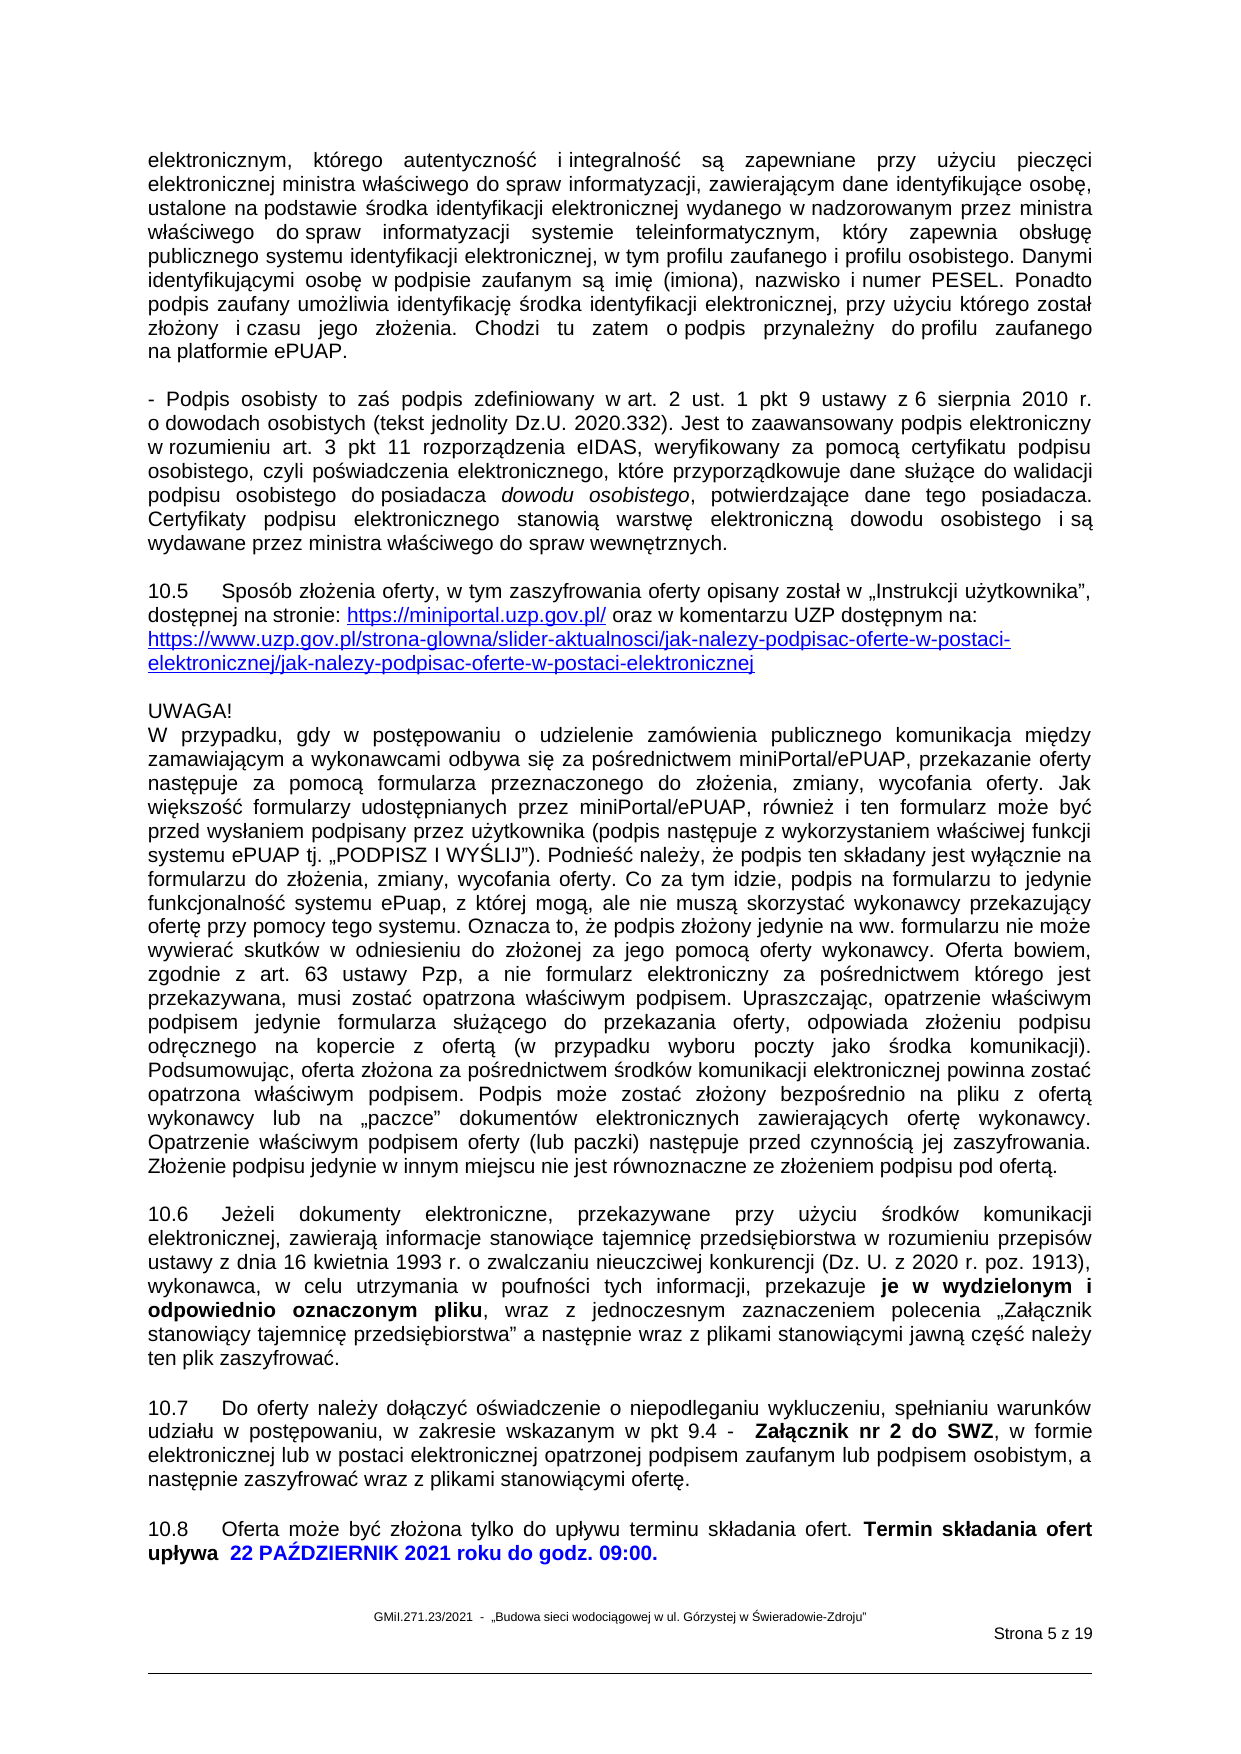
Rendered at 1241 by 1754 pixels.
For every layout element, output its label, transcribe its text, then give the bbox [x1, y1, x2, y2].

list Jeżeli dokumenty elektroniczne, przekazywane przy użyciu środków komunikacji elektronicznej, zawierają informacje stanowiące tajemnicę przedsiębiorstwa w rozumieniu przepisów ustawy z dnia 16 kwietnia 1993 r. o zwalczaniu nieuczciwej konkurencji (Dz. U. z 2020 r. poz. 1913), wykonawca, w celu utrzymania w poufności tych informacji, przekazuje je w wydzielonym i odpowiednio oznaczonym pliku, wraz z jednoczesnym zaznaczeniem polecenia „Załącznik stanowiący tajemnicę przedsiębiorstwa” a następnie wraz z plikami stanowiącymi jawną część należy ten plik zaszyfrować. [148, 1202, 1092, 1369]
text - Podpis osobisty to zaś podpis zdefiniowany w art. 2 ust. 1 pkt 9 ustawy z 6 sierpnia 2010 r. o dowodach osobistych (tekst jednolity Dz.U. 2020.332). Jest to zaawansowany podpis elektroniczny w rozumieniu art. 3 pkt 11 rozporządzenia eIDAS, weryfikowany za pomocą certyfikatu podpisu osobistego, czyli poświadczenia elektronicznego, które przyporządkowuje dane służące do walidacji podpisu osobistego do posiadacza dowodu osobistego, potwierdzające dane tego posiadacza. Certyfikaty podpisu elektronicznego stanowią warstwę elektroniczną dowodu osobistego i są wydawane przez ministra właściwego do spraw wewnętrznych. [148, 387, 1092, 555]
list Sposób złożenia oferty, w tym zaszyfrowania oferty opisany został w „Instrukcji użytkownika”, dostępnej na stronie: https://miniportal.uzp.gov.pl/ oraz w komentarzu UZP dostępnym na: [148, 579, 1092, 627]
list Oferta może być złożona tylko do upływu terminu składania ofert. Termin składania ofert upływa 22 PAŹDZIERNIK 2021 roku do godz. 09:00. [148, 1517, 1092, 1565]
text W przypadku, gdy w postępowaniu o udzielenie zamówienia publicznego komunikacja między zamawiającym a wykonawcami odbywa się za pośrednictwem miniPortal/ePUAP, przekazanie oferty następuje za pomocą formularza przeznaczonego do złożenia, zmiany, wycofania oferty. Jak większość formularzy udostępnianych przez miniPortal/ePUAP, również i ten formularz może być przed wysłaniem podpisany przez użytkownika (podpis następuje z wykorzystaniem właściwej funkcji systemu ePUAP tj. „PODPISZ I WYŚLIJ”). Podnieść należy, że podpis ten składany jest wyłącznie na formularzu do złożenia, zmiany, wycofania oferty. Co za tym idzie, podpis na formularzu to jedynie funkcjonalność systemu ePuap, z której mogą, ale nie muszą skorzystać wykonawcy przekazujący ofertę przy pomocy tego systemu. Oznacza to, że podpis złożony jedynie na ww. formularzu nie może wywierać skutków w odniesieniu do złożonej za jego pomocą oferty wykonawcy. Oferta bowiem, zgodnie z art. 63 ustawy Pzp, a nie formularz elektroniczny za pośrednictwem którego jest przekazywana, musi zostać opatrzona właściwym podpisem. Upraszczając, opatrzenie właściwym podpisem jedynie formularza służącego do przekazania oferty, odpowiada złożeniu podpisu odręcznego na kopercie z ofertą (w przypadku wyboru poczty jako środka komunikacji). Podsumowując, oferta złożona za pośrednictwem środków komunikacji elektronicznej powinna zostać opatrzona właściwym podpisem. Podpis może zostać złożony bezpośrednio na pliku z ofertą wykonawcy lub na „paczce” dokumentów elektronicznych zawierających ofertę wykonawcy. Opatrzenie właściwym podpisem oferty (lub paczki) następuje przed czynnością jej zaszyfrowania. Złożenie podpisu jedynie w innym miejscu nie jest równoznaczne ze złożeniem podpisu pod ofertą. [148, 723, 1092, 1178]
list https://www.uzp.gov.pl/strona-glowna/slider-aktualnosci/jak-nalezy-podpisac-oferte-w-postaci-elektronicznej/jak-nalezy-podpisac-oferte-w-postaci-elektronicznej [148, 627, 1092, 675]
text UWAGA! [148, 699, 1092, 723]
list Do oferty należy dołączyć oświadczenie o niepodleganiu wykluczeniu, spełnianiu warunków udziału w postępowaniu, w zakresie wskazanym w pkt 9.4 - Załącznik nr 2 do SWZ, w formie elektronicznej lub w postaci elektronicznej opatrzonej podpisem zaufanym lub podpisem osobistym, a następnie zaszyfrować wraz z plikami stanowiącymi ofertę. [148, 1395, 1092, 1491]
text elektronicznym, którego autentyczność i integralność są zapewniane przy użyciu pieczęci elektronicznej ministra właściwego do spraw informatyzacji, zawierającym dane identyfikujące osobę, ustalone na podstawie środka identyfikacji elektronicznej wydanego w nadzorowanym przez ministra właściwego do spraw informatyzacji systemie teleinformatycznym, który zapewnia obsługę publicznego systemu identyfikacji elektronicznej, w tym profilu zaufanego i profilu osobistego. Danymi identyfikującymi osobę w podpisie zaufanym są imię (imiona), nazwisko i numer PESEL. Ponadto podpis zaufany umożliwia identyfikację środka identyfikacji elektronicznej, przy użyciu którego został złożony i czasu jego złożenia. Chodzi tu zatem o podpis przynależny do profilu zaufanego na platformie ePUAP. [148, 148, 1092, 363]
